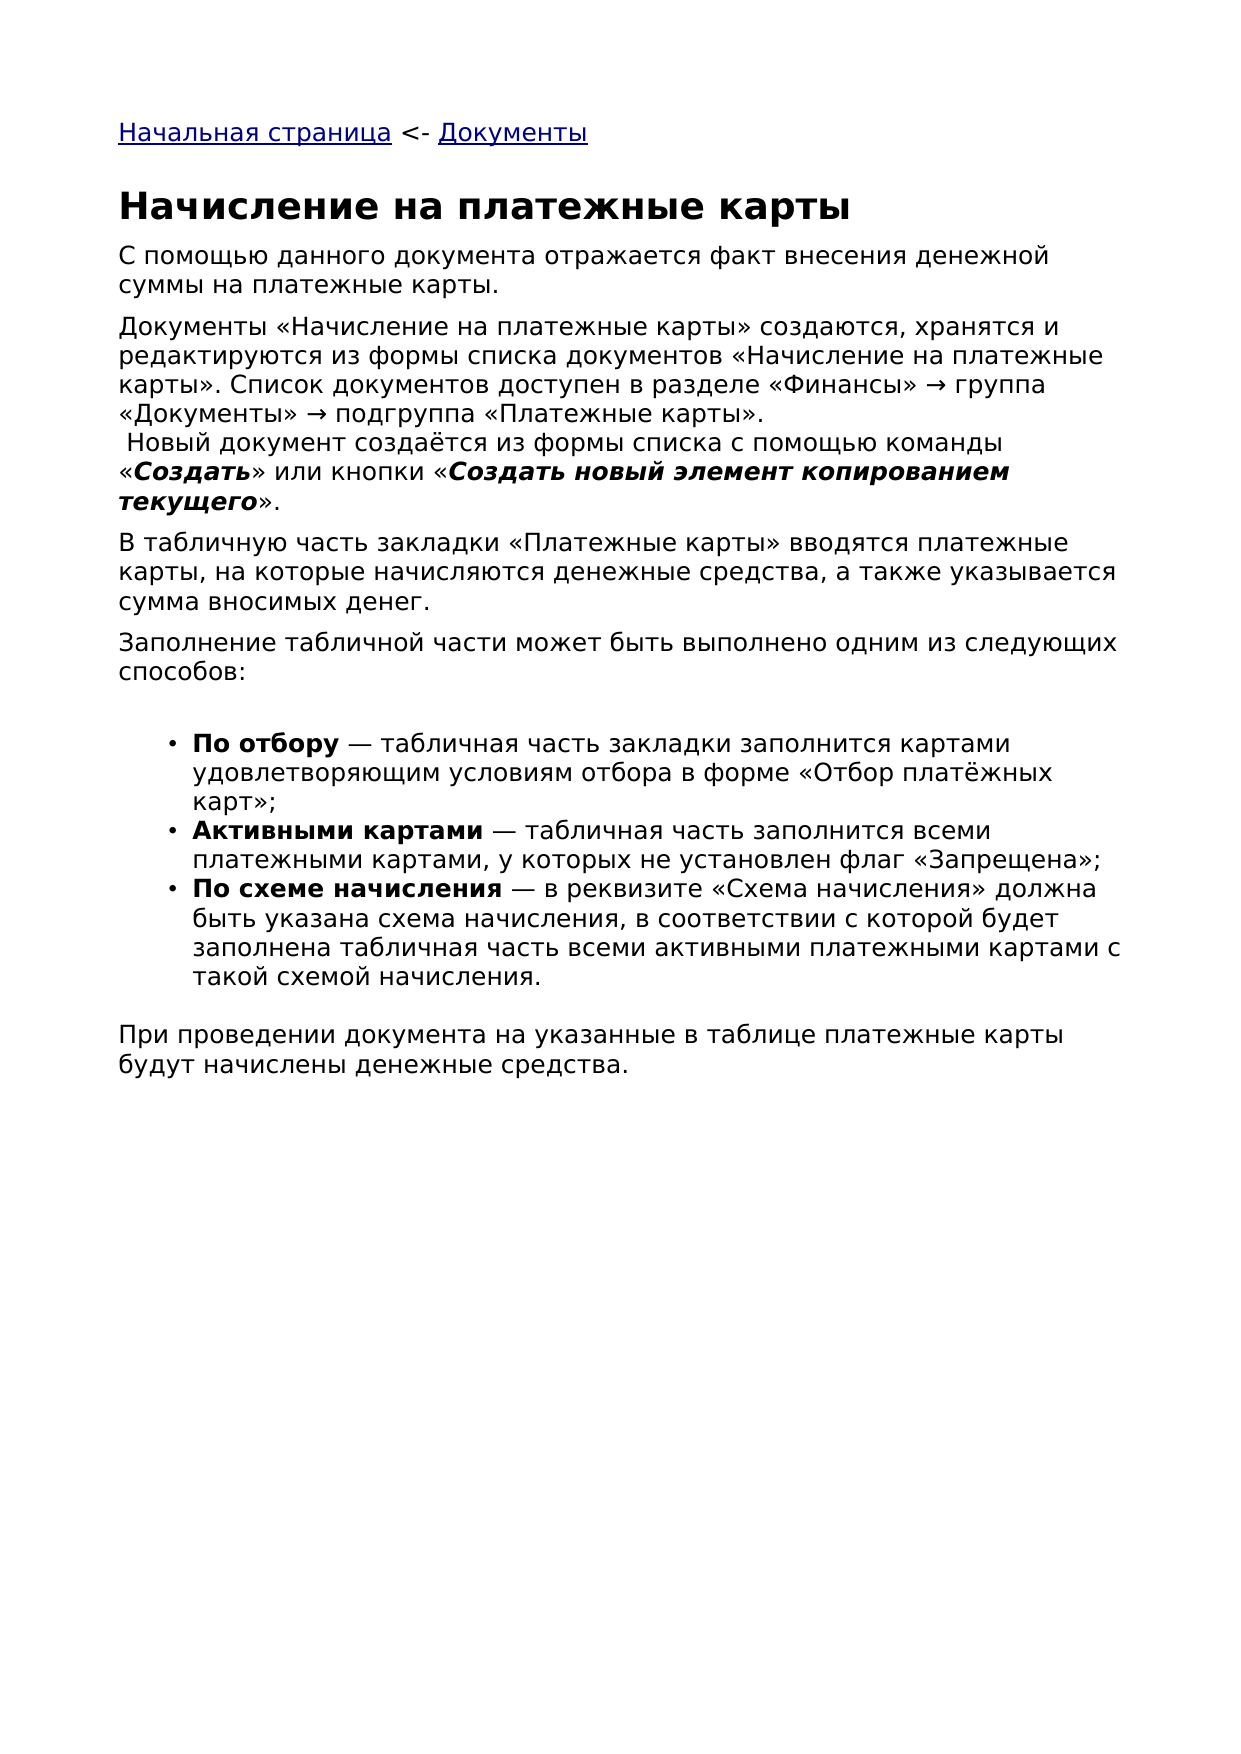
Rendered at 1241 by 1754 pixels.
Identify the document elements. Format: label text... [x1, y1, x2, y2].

text При проведении документа на указанные в таблице платежные карты будут начислены денежные средства. [118, 1021, 1122, 1079]
list По отбору — табличная часть закладки заполнится картами удовлетворяющим условиям отбора в форме «Отбор платёжных карт»; [177, 729, 1122, 816]
list Активными картами — табличная часть заполнится всеми платежными картами, у которых не установлен флаг «Запрещена»; [177, 816, 1122, 874]
text Заполнение табличной части может быть выполнено одним из следующих способов: [118, 628, 1122, 687]
subtitle Начисление на платежные карты [118, 185, 1122, 228]
text Начальная страница <- Документы [118, 118, 1122, 147]
list По схеме начисления — в реквизите «Схема начисления» должна быть указана схема начисления, в соответствии с которой будет заполнена табличная часть всеми активными платежными картами с такой схемой начисления. [177, 874, 1122, 991]
text Документы «Начисление на платежные карты» создаются, хранятся и редактируются из формы списка документов «Начисление на платежные карты». Список документов доступен в разделе «Финансы» → группа «Документы» → подгруппа «Платежные карты». Новый документ создаётся из формы списка с помощью команды «Создать» или кнопки «Создать новый элемент копированием текущего». [118, 312, 1122, 516]
text В табличную часть закладки «Платежные карты» вводятся платежные карты, на которые начисляются денежные средства, а также указывается сумма вносимых денег. [118, 528, 1122, 616]
text С помощью данного документа отражается факт внесения денежной суммы на платежные карты. [118, 241, 1122, 299]
